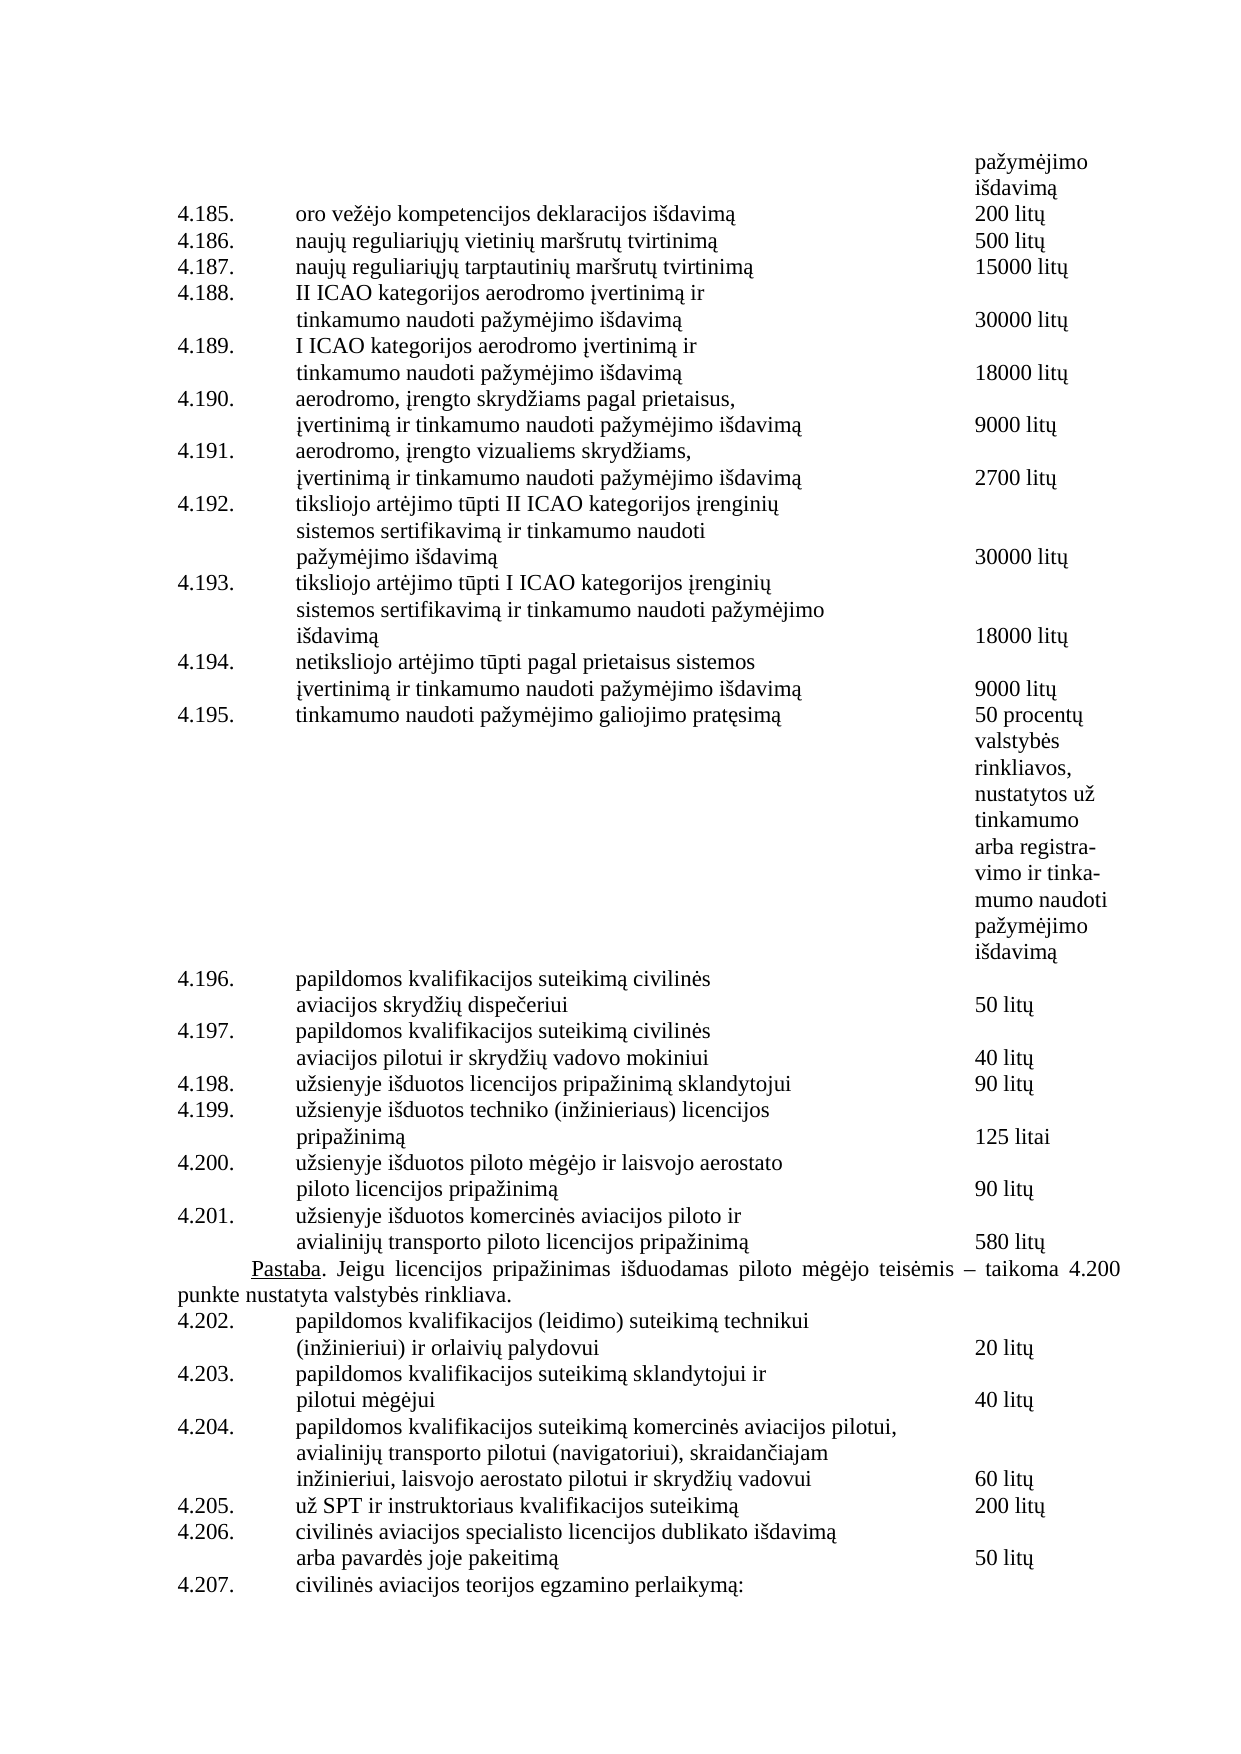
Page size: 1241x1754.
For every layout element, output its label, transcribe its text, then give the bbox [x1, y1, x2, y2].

text 4.193. tiksliojo artėjimo tūpti I ICAO kategorijos įrenginių sistemos sertifikavimą ir tinkamumo naudoti pažymėjimo išdavimą 18000 litų [177, 569, 1122, 648]
text Pastaba. Jeigu licencijos pripažinimas išduodamas piloto mėgėjo teisėmis – taikoma 4.200 punkte nustatyta valstybės rinkliava. [177, 1254, 1122, 1307]
text 4.192. tiksliojo artėjimo tūpti II ICAO kategorijos įrenginių sistemos sertifikavimą ir tinkamumo naudoti pažymėjimo išdavimą 30000 litų [177, 490, 1122, 569]
text 4.199. užsienyje išduotos techniko (inžinieriaus) licencijos pripažinimą 125 litai [177, 1096, 1122, 1149]
text 4.197. papildomos kvalifikacijos suteikimą civilinės aviacijos pilotui ir skrydžių vadovo mokiniui 40 litų [177, 1017, 1122, 1070]
text 4.205. už SPT ir instruktoriaus kvalifikacijos suteikimą 200 litų [177, 1492, 1122, 1518]
text 4.190. aerodromo, įrengto skrydžiams pagal prietaisus, įvertinimą ir tinkamumo naudoti pažymėjimo išdavimą 9000 litų [177, 385, 1122, 438]
text 4.202. papildomos kvalifikacijos (leidimo) suteikimą technikui (inžinieriui) ir orlaivių palydovui 20 litų [177, 1307, 1122, 1360]
text 4.194. netiksliojo artėjimo tūpti pagal prietaisus sistemos įvertinimą ir tinkamumo naudoti pažymėjimo išdavimą 9000 litų [177, 648, 1122, 701]
text 4.185. oro vežėjo kompetencijos deklaracijos išdavimą 200 litų [177, 200, 1122, 227]
text 4.191. aerodromo, įrengto vizualiems skrydžiams, įvertinimą ir tinkamumo naudoti pažymėjimo išdavimą 2700 litų [177, 438, 1122, 490]
text 4.200. užsienyje išduotos piloto mėgėjo ir laisvojo aerostato piloto licencijos pripažinimą 90 litų [177, 1149, 1122, 1202]
text 4.186. naujų reguliariųjų vietinių maršrutų tvirtinimą 500 litų [177, 227, 1122, 253]
text 4.204. papildomos kvalifikacijos suteikimą komercinės aviacijos pilotui, avialinijų transporto pilotui (navigatoriui), skraidančiajam inžinieriui, laisvojo aerostato pilotui ir skrydžių vadovui 60 litų [177, 1413, 1122, 1492]
text 4.195. tinkamumo naudoti pažymėjimo galiojimo pratęsimą 50 procentų valstybės rinkliavos, nustatytos už tinkamumo arba registra- vimo ir tinka- mumo naudoti pažymėjimo išdavimą [177, 701, 1122, 965]
text 4.189. I ICAO kategorijos aerodromo įvertinimą ir tinkamumo naudoti pažymėjimo išdavimą 18000 litų [177, 332, 1122, 385]
text 4.207. civilinės aviacijos teorijos egzamino perlaikymą: [177, 1571, 1122, 1597]
text pažymėjimo išdavimą [177, 148, 1122, 200]
text 4.187. naujų reguliariųjų tarptautinių maršrutų tvirtinimą 15000 litų [177, 253, 1122, 279]
text 4.206. civilinės aviacijos specialisto licencijos dublikato išdavimą arba pavardės joje pakeitimą 50 litų [177, 1518, 1122, 1571]
text 4.201. užsienyje išduotos komercinės aviacijos piloto ir avialinijų transporto piloto licencijos pripažinimą 580 litų [177, 1202, 1122, 1254]
text 4.203. papildomos kvalifikacijos suteikimą sklandytojui ir pilotui mėgėjui 40 litų [177, 1360, 1122, 1413]
text 4.188. II ICAO kategorijos aerodromo įvertinimą ir tinkamumo naudoti pažymėjimo išdavimą 30000 litų [177, 279, 1122, 332]
text 4.198. užsienyje išduotos licencijos pripažinimą sklandytojui 90 litų [177, 1070, 1122, 1096]
text 4.196. papildomos kvalifikacijos suteikimą civilinės aviacijos skrydžių dispečeriui 50 litų [177, 965, 1122, 1017]
